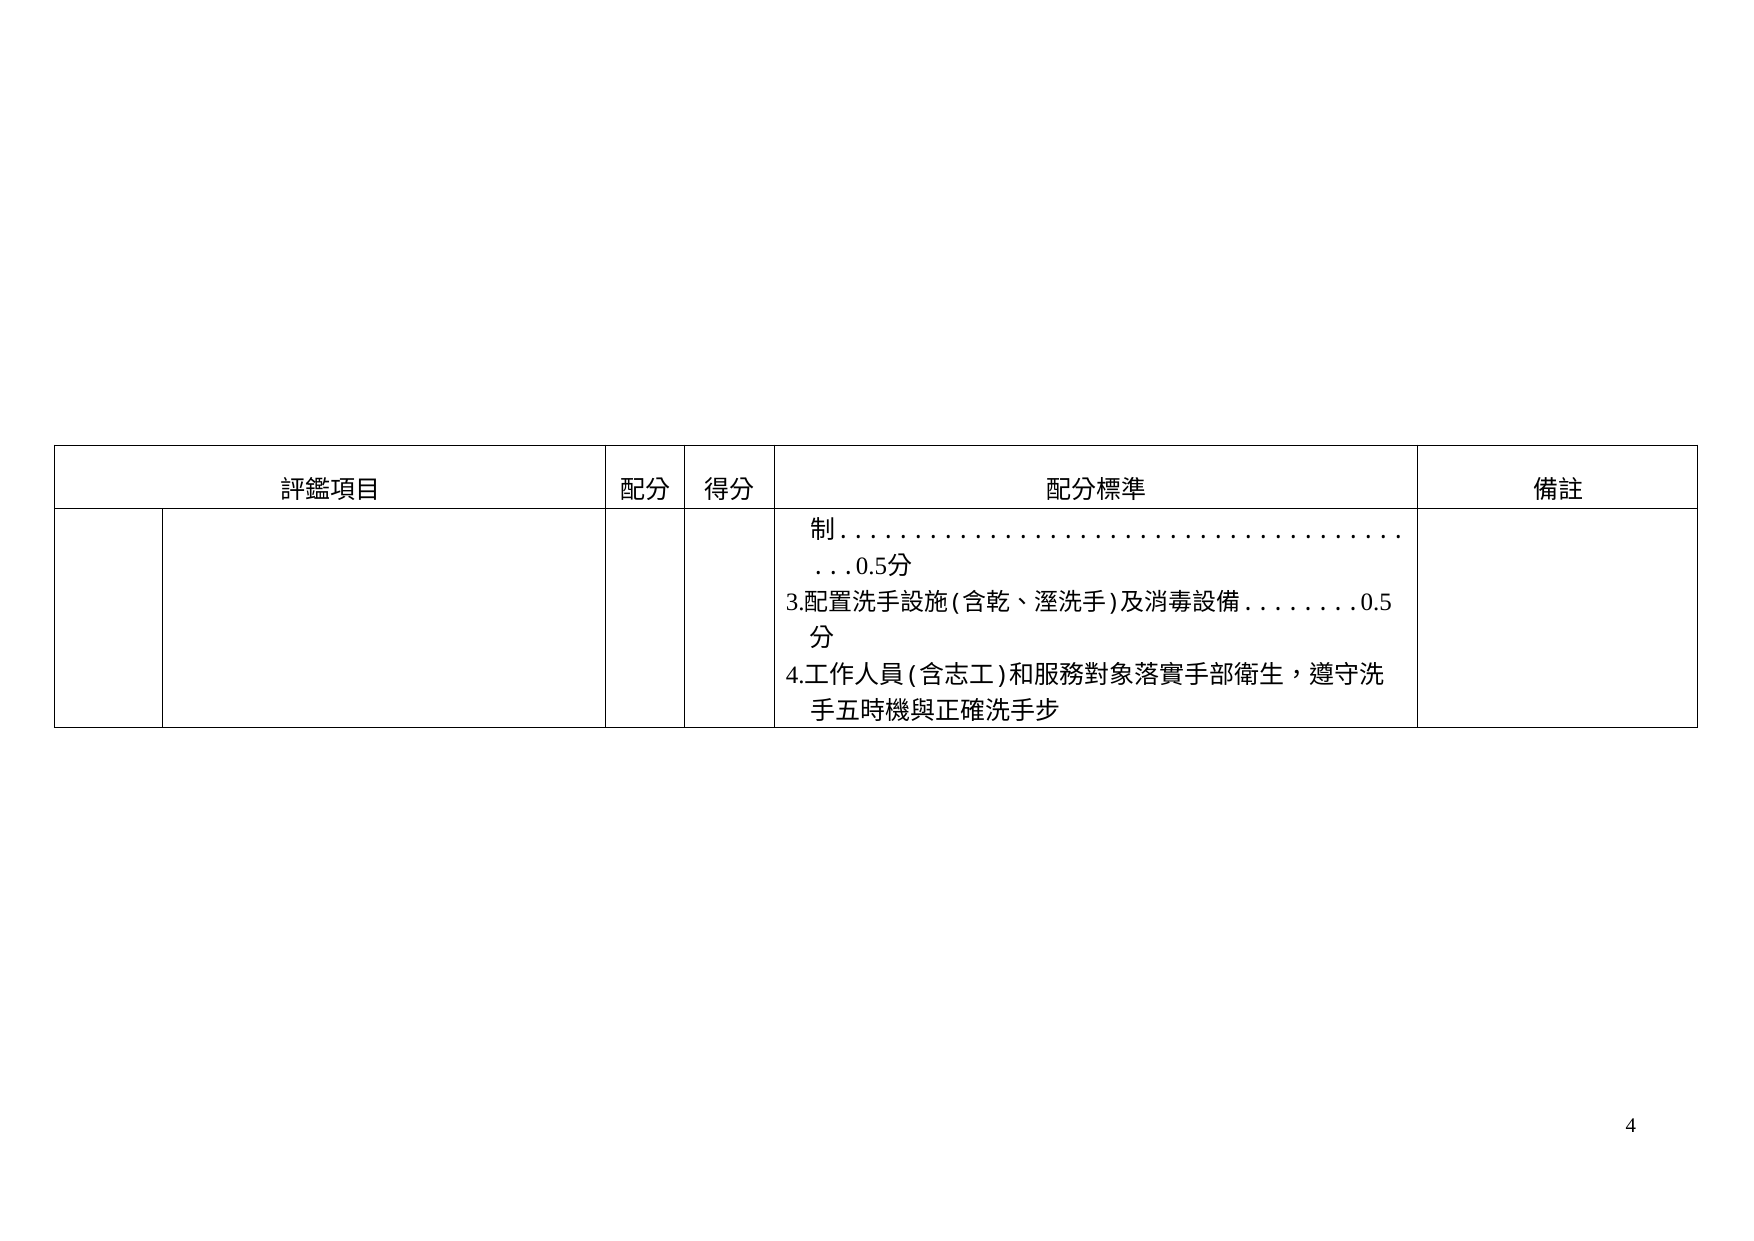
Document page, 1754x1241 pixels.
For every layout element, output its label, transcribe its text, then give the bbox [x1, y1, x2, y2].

table_cell [55, 509, 162, 727]
table_cell [606, 509, 684, 727]
table_cell [163, 509, 605, 727]
table_header 配分標準 [775, 446, 1417, 508]
table_header 得分 [685, 446, 774, 508]
table_header 配分 [606, 446, 684, 508]
table_cell [1418, 509, 1697, 727]
table_cell [685, 509, 774, 727]
table_cell 制.........................................0.5分 配置洗手設施(含乾、溼洗手)及消毒設備........0.5分 工作人員(含志工)和服務對象落實手部衛生，遵守洗手五時機與正確洗手步 [775, 509, 1417, 727]
table_header 備註 [1418, 446, 1697, 508]
table_header 評鑑項目 [55, 446, 605, 508]
